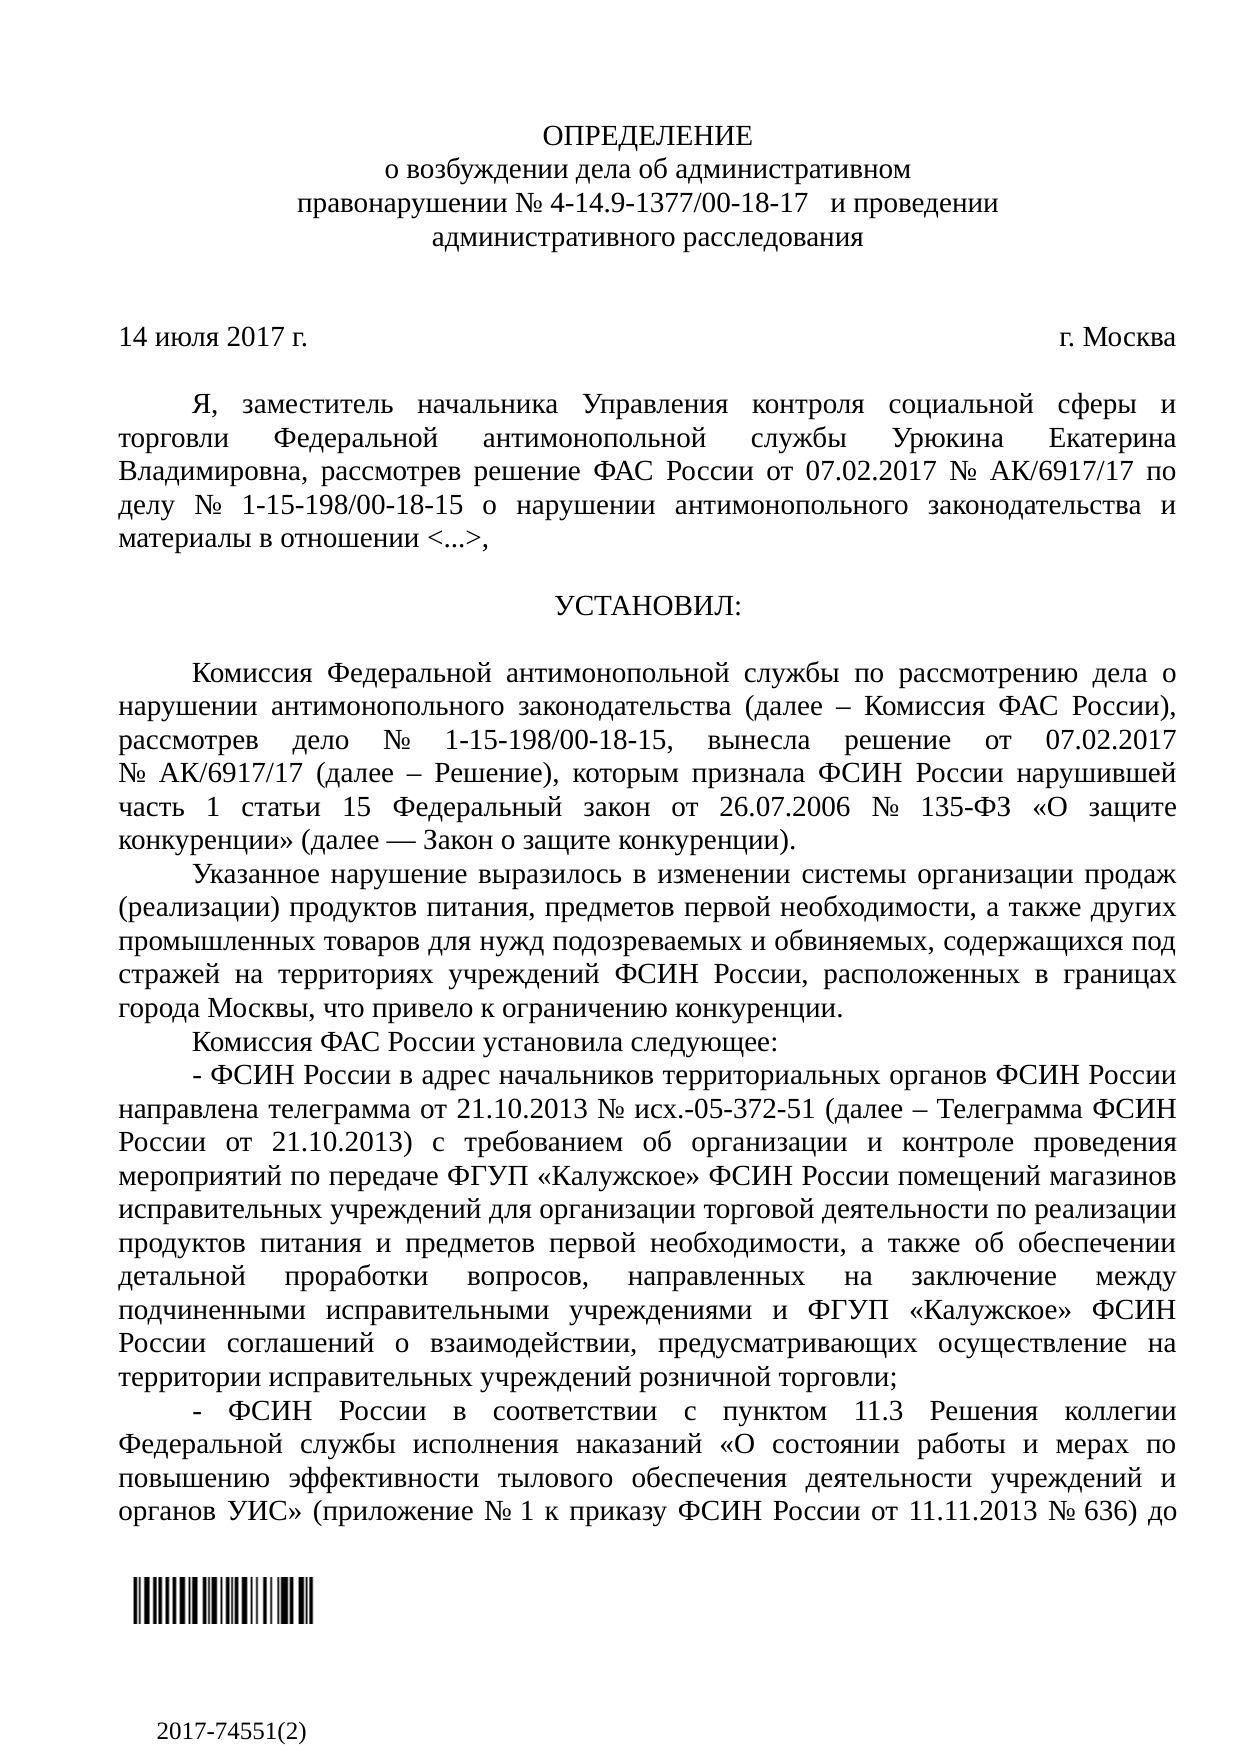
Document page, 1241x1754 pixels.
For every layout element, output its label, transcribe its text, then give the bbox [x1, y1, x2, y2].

text Комиссия Федеральной антимонопольной службы по рассмотрению дела о нарушении антимонопольного законодательства (далее – Комиссия ФАС России), рассмотрев дело № 1-15-198/00-18-15, вынесла решение от 07.02.2017 № АК/6917/17 (далее – Решение), которым признала ФСИН России нарушившей часть 1 статьи 15 Федеральный закон от 26.07.2006 № 135-ФЗ «О защите конкуренции» (далее — Закон о защите конкуренции). [118, 655, 1177, 856]
text о возбуждении дела об административном [118, 152, 1177, 185]
text Указанное нарушение выразилось в изменении системы организации продаж (реализации) продуктов питания, предметов первой необходимости, а также других промышленных товаров для нужд подозреваемых и обвиняемых, содержащихся под стражей на территориях учреждений ФСИН России, расположенных в границах города Москвы, что привело к ограничению конкуренции. [118, 856, 1177, 1024]
picture [118, 1577, 331, 1624]
text 14 июля 2017 г. г. Москва [118, 319, 1177, 353]
text Комиссия ФАС России установила следующее: [118, 1024, 1177, 1057]
text - ФСИН России в соответствии с пунктом 11.3 Решения коллегии Федеральной службы исполнения наказаний «О состоянии работы и мерах по повышению эффективности тылового обеспечения деятельности учреждений и органов УИС» (приложение № 1 к приказу ФСИН России от 11.11.2013 № 636) до [118, 1393, 1177, 1527]
text ОПРЕДЕЛЕНИЕ [118, 118, 1177, 152]
text УСТАНОВИЛ: [118, 588, 1177, 621]
text административного расследования [118, 219, 1177, 252]
text правонарушении № 4-14.9-1377/00-18-17 и проведении [118, 185, 1177, 219]
text - ФСИН России в адрес начальников территориальных органов ФСИН России направлена телеграмма от 21.10.2013 № исх.-05-372-51 (далее – Телеграмма ФСИН России от 21.10.2013) с требованием об организации и контроле проведения мероприятий по передаче ФГУП «Калужское» ФСИН России помещений магазинов исправительных учреждений для организации торговой деятельности по реализации продуктов питания и предметов первой необходимости, а также об обеспечении детальной проработки вопросов, направленных на заключение между подчиненными исправительными учреждениями и ФГУП «Калужское» ФСИН России соглашений о взаимодействии, предусматривающих осуществление на территории исправительных учреждений розничной торговли; [118, 1057, 1177, 1393]
text Я, заместитель начальника Управления контроля социальной сферы и торговли Федеральной антимонопольной службы Урюкина Екатерина Владимировна, рассмотрев решение ФАС России от 07.02.2017 № АК/6917/17 по делу № 1-15-198/00-18-15 о нарушении антимонопольного законодательства и материалы в отношении <...>, [118, 386, 1177, 554]
